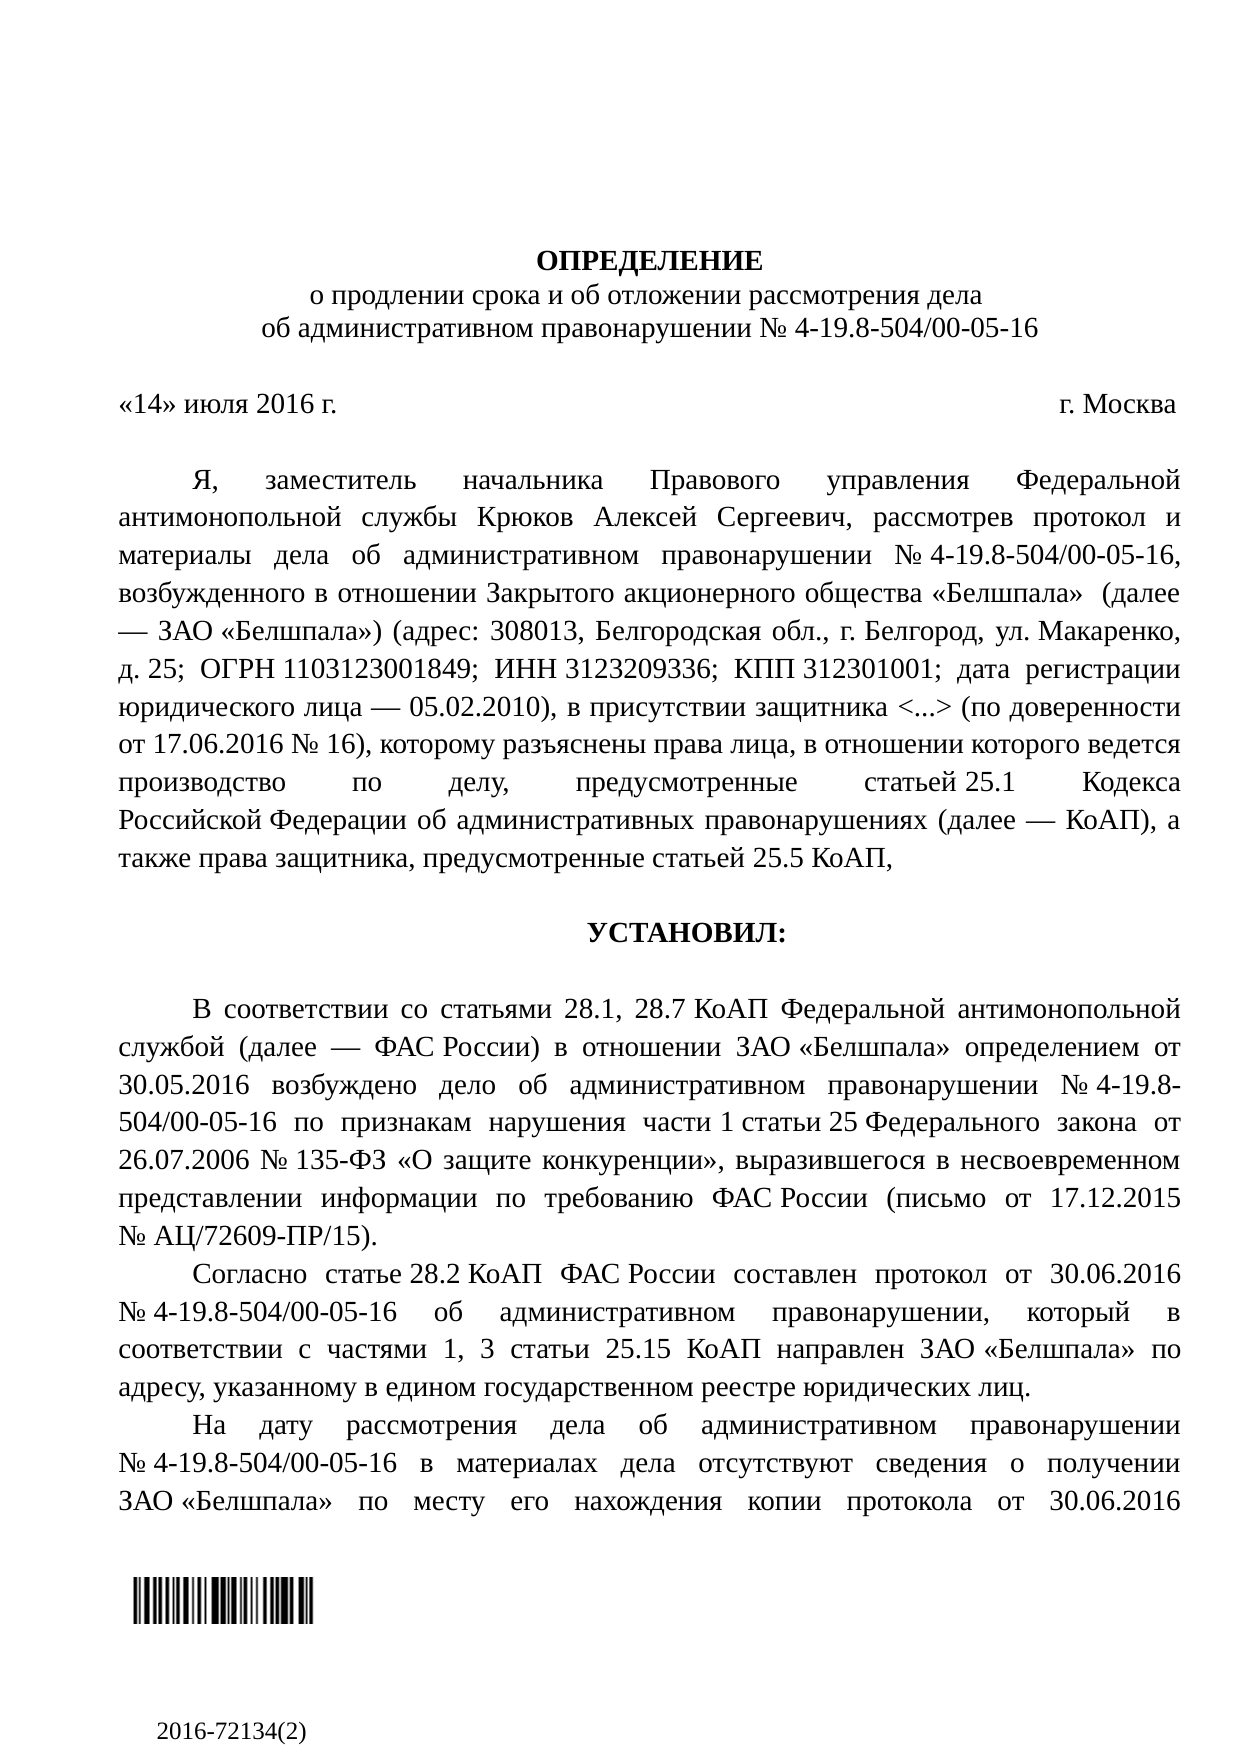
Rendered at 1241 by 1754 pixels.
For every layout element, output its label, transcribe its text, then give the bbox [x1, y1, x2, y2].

text ОПРЕДЕЛЕНИЕ [118, 243, 1181, 277]
text На дату рассмотрения дела об административном правонарушении № 4-19.8-504/00-05-16 в материалах дела отсутствуют сведения о получении ЗАО «Белшпала» по месту его нахождения копии протокола от 30.06.2016 [118, 1403, 1181, 1516]
picture [118, 1577, 331, 1624]
text об административном правонарушении № 4-19.8-504/00-05-16 [118, 311, 1181, 344]
text УСТАНОВИЛ: [118, 911, 1181, 949]
text о продлении срока и об отложении рассмотрения дела [118, 277, 1181, 311]
text «14» июля 2016 г. г. Москва [118, 382, 1181, 420]
text Я, заместитель начальника Правового управления Федеральной антимонопольной службы Крюков Алексей Сергеевич, рассмотрев протокол и материалы дела об административном правонарушении № 4-19.8-504/00-05-16, возбужденного в отношении Закрытого акционерного общества «Белшпала» (далее — ЗАО «Белшпала») (адрес: 308013, Белгородская обл., г. Белгород, ул. Макаренко, д. 25; ОГРН 1103123001849; ИНН 3123209336; КПП 312301001; дата регистрации юридического лица — 05.02.2010), в присутствии защитника <...> (по доверенности от 17.06.2016 № 16), которому разъяснены права лица, в отношении которого ведется производство по делу, предусмотренные статьей 25.1 Кодекса Российской Федерации об административных правонарушениях (далее — КоАП), а также права защитника, предусмотренные статьей 25.5 КоАП, [118, 457, 1181, 873]
text Согласно статье 28.2 КоАП ФАС России составлен протокол от 30.06.2016 № 4-19.8-504/00-05-16 об административном правонарушении, который в соответствии с частями 1, 3 статьи 25.15 КоАП направлен ЗАО «Белшпала» по адресу, указанному в едином государственном реестре юридических лиц. [118, 1252, 1181, 1403]
text В соответствии со статьями 28.1, 28.7 КоАП Федеральной антимонопольной службой (далее — ФАС России) в отношении ЗАО «Белшпала» определением от 30.05.2016 возбуждено дело об административном правонарушении № 4-19.8-504/00-05-16 по признакам нарушения части 1 статьи 25 Федерального закона от 26.07.2006 № 135-ФЗ «О защите конкуренции», выразившегося в несвоевременном представлении информации по требованию ФАС России (письмо от 17.12.2015 № АЦ/72609-ПР/15). [118, 987, 1181, 1252]
